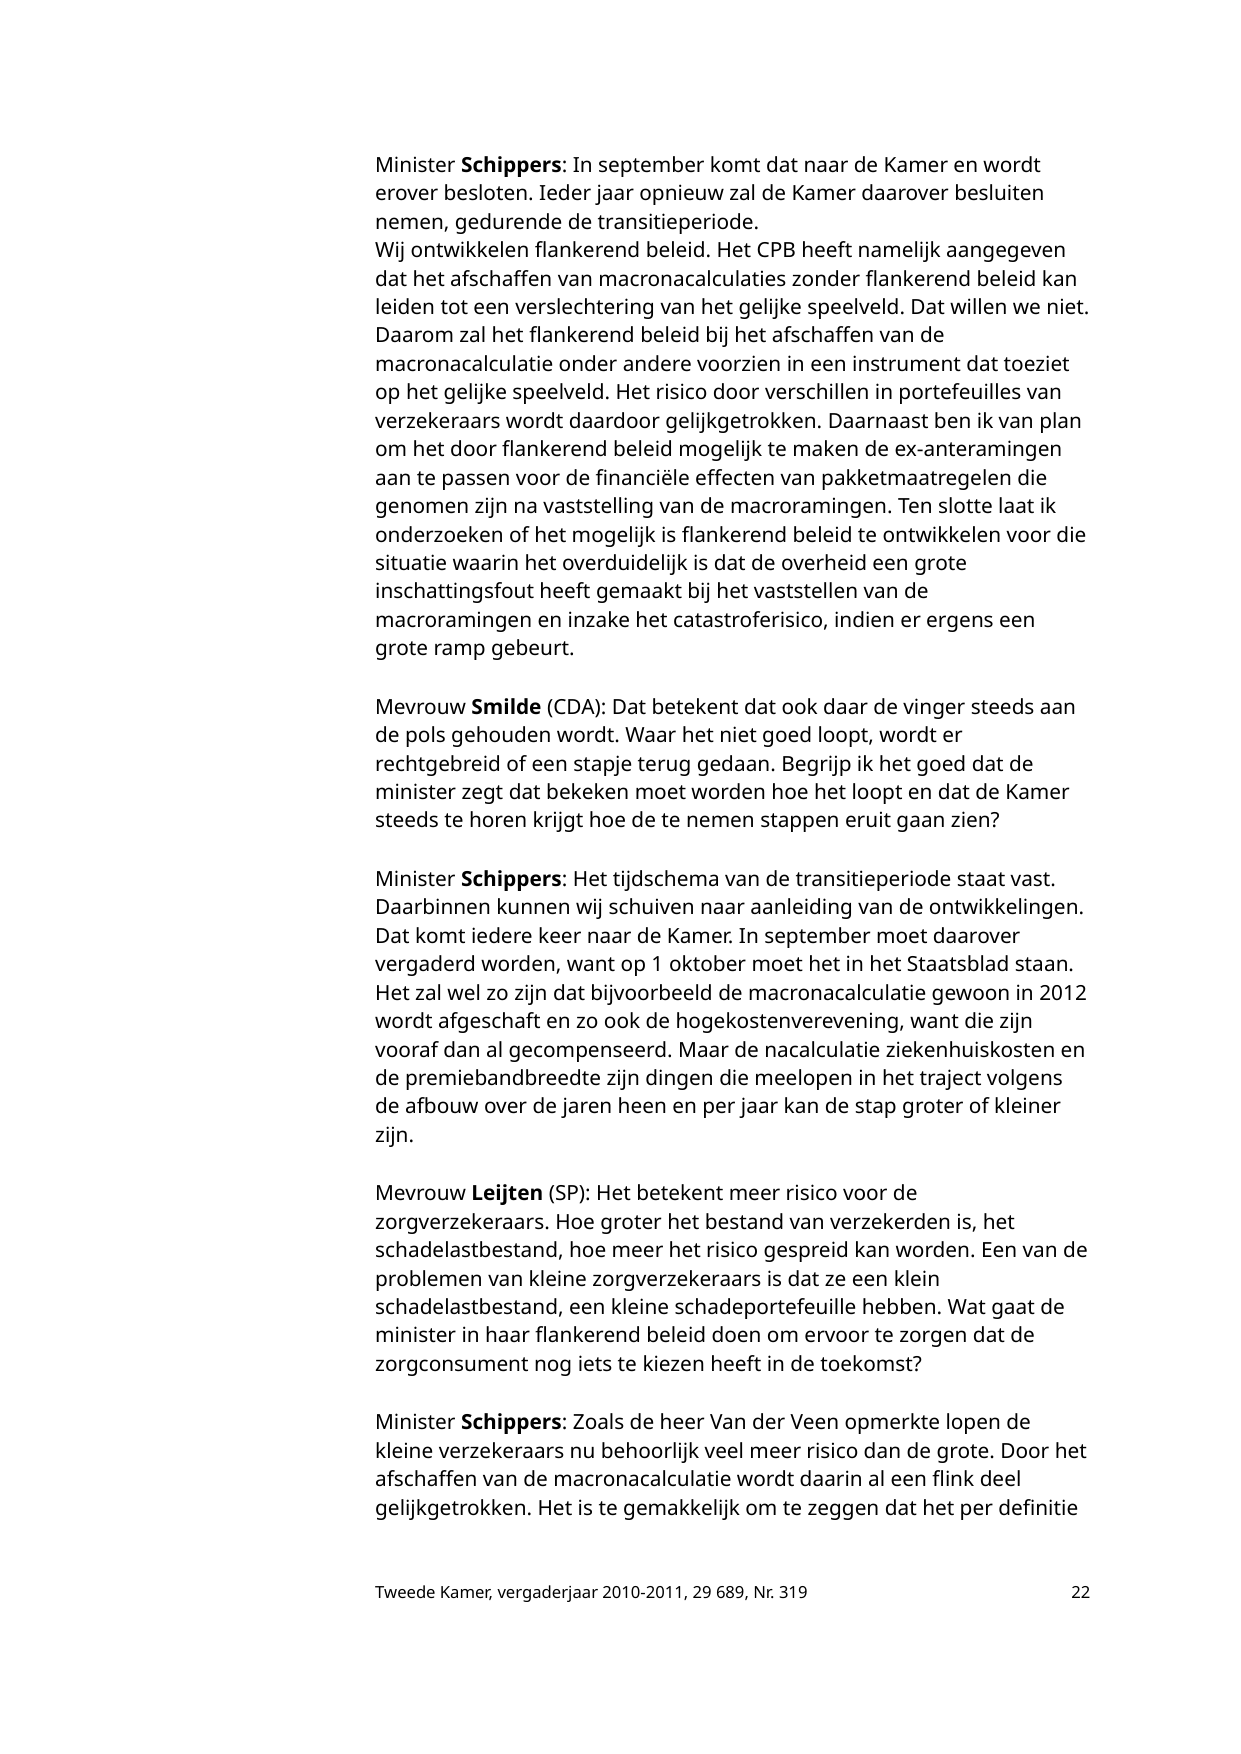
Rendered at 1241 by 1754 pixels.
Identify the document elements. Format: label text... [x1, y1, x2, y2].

text Wij ontwikkelen flankerend beleid. Het CPB heeft namelijk aangegeven dat het afschaffen van macronacalculaties zonder flankerend beleid kan leiden tot een verslechtering van het gelijke speelveld. Dat willen we niet. Daarom zal het flankerend beleid bij het afschaffen van de macronacalculatie onder andere voorzien in een instrument dat toeziet op het gelijke speelveld. Het risico door verschillen in portefeuilles van verzekeraars wordt daardoor gelijkgetrokken. Daarnaast ben ik van plan om het door flankerend beleid mogelijk te maken de ex-anteramingen aan te passen voor de financiële effecten van pakketmaatregelen die genomen zijn na vaststelling van de macroramingen. Ten slotte laat ik onderzoeken of het mogelijk is flankerend beleid te ontwikkelen voor die situatie waarin het overduidelijk is dat de overheid een grote inschattingsfout heeft gemaakt bij het vaststellen van de macroramingen en inzake het catastroferisico, indien er ergens een grote ramp gebeurt. [375, 235, 1090, 662]
text Minister Schippers: Het tijdschema van de transitieperiode staat vast. Daarbinnen kunnen wij schuiven naar aanleiding van de ontwikkelingen. Dat komt iedere keer naar de Kamer. In september moet daarover vergaderd worden, want op 1 oktober moet het in het Staatsblad staan. Het zal wel zo zijn dat bijvoorbeeld de macronacalculatie gewoon in 2012 wordt afgeschaft en zo ook de hogekostenverevening, want die zijn vooraf dan al gecompenseerd. Maar de nacalculatie ziekenhuiskosten en de premiebandbreedte zijn dingen die meelopen in het traject volgens de afbouw over de jaren heen en per jaar kan de stap groter of kleiner zijn. [375, 864, 1090, 1148]
text Minister Schippers: In september komt dat naar de Kamer en wordt erover besloten. Ieder jaar opnieuw zal de Kamer daarover besluiten nemen, gedurende de transitieperiode. [375, 150, 1090, 235]
text Mevrouw Smilde (CDA): Dat betekent dat ook daar de vinger steeds aan de pols gehouden wordt. Waar het niet goed loopt, wordt er rechtgebreid of een stapje terug gedaan. Begrijp ik het goed dat de minister zegt dat bekeken moet worden hoe het loopt en dat de Kamer steeds te horen krijgt hoe de te nemen stappen eruit gaan zien? [375, 692, 1090, 834]
text Mevrouw Leijten (SP): Het betekent meer risico voor de zorgverzekeraars. Hoe groter het bestand van verzekerden is, het schadelastbestand, hoe meer het risico gespreid kan worden. Een van de problemen van kleine zorgverzekeraars is dat ze een klein schadelastbestand, een kleine schadeportefeuille hebben. Wat gaat de minister in haar flankerend beleid doen om ervoor te zorgen dat de zorgconsument nog iets te kiezen heeft in de toekomst? [375, 1178, 1090, 1377]
text Minister Schippers: Zoals de heer Van der Veen opmerkte lopen de kleine verzekeraars nu behoorlijk veel meer risico dan de grote. Door het afschaffen van de macronacalculatie wordt daarin al een flink deel gelijkgetrokken. Het is te gemakkelijk om te zeggen dat het per definitie [375, 1407, 1090, 1521]
